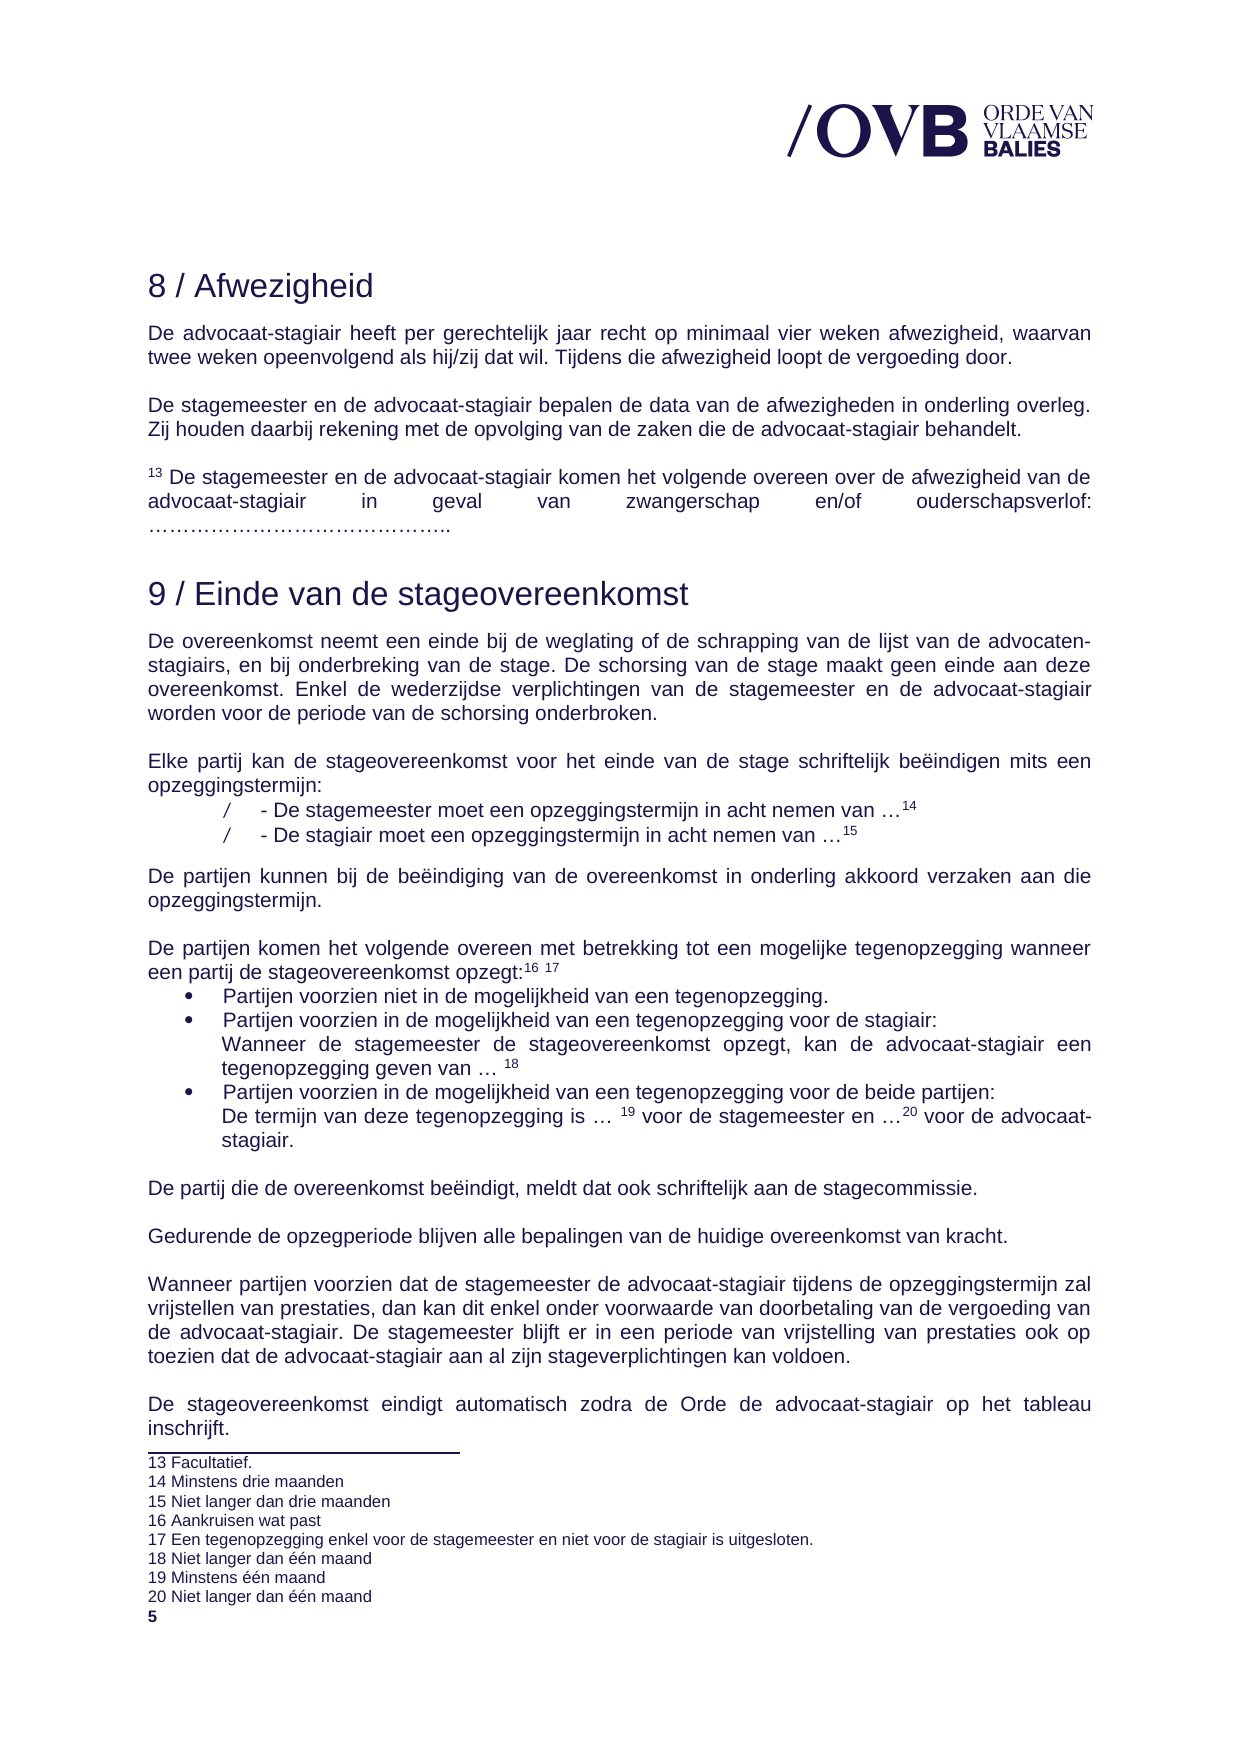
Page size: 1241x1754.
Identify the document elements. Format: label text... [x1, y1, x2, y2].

list Partijen voorzien niet in de mogelijkheid van een tegenopzegging. [185, 984, 1093, 1008]
text Niet langer dan één maand [148, 1549, 1093, 1568]
text De advocaat-stagiair heeft per gerechtelijk jaar recht op minimaal vier weken afwezigheid, waarvan twee weken opeenvolgend als hij/zij dat wil. Tijdens die afwezigheid loopt de vergoeding door. [148, 321, 1093, 369]
text De partijen komen het volgende overeen met betrekking tot een mogelijke tegenopzegging wanneer een partij de stageovereenkomst opzegt: [148, 936, 1093, 984]
text De stagemeester en de advocaat-stagiair komen het volgende overeen over de afwezigheid van de advocaat-stagiair in geval van zwangerschap en/of ouderschapsverlof:…………………………………….. [148, 465, 1093, 537]
text Facultatief. [148, 1453, 1093, 1472]
text Aankruisen wat past [148, 1511, 1093, 1530]
text Elke partij kan de stageovereenkomst voor het einde van de stage schriftelijk beëindigen mits een opzeggingstermijn: [148, 749, 1093, 797]
list Partijen voorzien in de mogelijkheid van een tegenopzegging voor de stagiair: [185, 1008, 1093, 1032]
text De overeenkomst neemt een einde bij de weglating of de schrapping van de lijst van de advocaten-stagiairs, en bij onderbreking van de stage. De schorsing van de stage maakt geen einde aan deze overeenkomst. Enkel de wederzijdse verplichtingen van de stagemeester en de advocaat-stagiair worden voor de periode van de schorsing onderbroken. [148, 629, 1093, 725]
list - De stagiair moet een opzeggingstermijn in acht nemen van … [223, 822, 1093, 848]
subtitle Einde van de stageovereenkomst [148, 574, 1093, 612]
list Partijen voorzien in de mogelijkheid van een tegenopzegging voor de beide partijen: [185, 1080, 1093, 1104]
text Wanneer de stagemeester de stageovereenkomst opzegt, kan de advocaat-stagiair een tegenopzegging geven van … [221, 1032, 1093, 1080]
list Niet langer dan drie maanden [148, 1491, 1093, 1511]
text Niet langer dan één maand [148, 1587, 1093, 1606]
text De partij die de overeenkomst beëindigt, meldt dat ook schriftelijk aan de stagecommissie. [148, 1176, 1093, 1200]
text Een tegenopzegging enkel voor de stagemeester en niet voor de stagiair is uitgesloten. [148, 1530, 1093, 1549]
list Minstens drie maanden [148, 1472, 1093, 1491]
text De stageovereenkomst eindigt automatisch zodra de Orde de advocaat-stagiair op het tableau inschrijft. [148, 1392, 1093, 1440]
list - De stagemeester moet een opzeggingstermijn in acht nemen van … [223, 797, 1093, 822]
text De partijen kunnen bij de beëindiging van de overeenkomst in onderling akkoord verzaken aan die opzeggingstermijn. [148, 864, 1093, 912]
text Gedurende de opzegperiode blijven alle bepalingen van de huidige overeenkomst van kracht. [148, 1224, 1093, 1248]
text De stagemeester en de advocaat-stagiair bepalen de data van de afwezigheden in onderling overleg. Zij houden daarbij rekening met de opvolging van de zaken die de advocaat-stagiair behandelt. [148, 393, 1093, 441]
text Minstens één maand [148, 1568, 1093, 1587]
text De termijn van deze tegenopzegging is … voor de stagemeester en … voor de advocaat-stagiair. [221, 1104, 1093, 1152]
text Wanneer partijen voorzien dat de stagemeester de advocaat-stagiair tijdens de opzeggingstermijn zal vrijstellen van prestaties, dan kan dit enkel onder voorwaarde van doorbetaling van de vergoeding van de advocaat-stagiair. De stagemeester blijft er in een periode van vrijstelling van prestaties ook op toezien dat de advocaat-stagiair aan al zijn stageverplichtingen kan voldoen. [148, 1272, 1093, 1368]
subtitle Afwezigheid [148, 273, 1093, 304]
